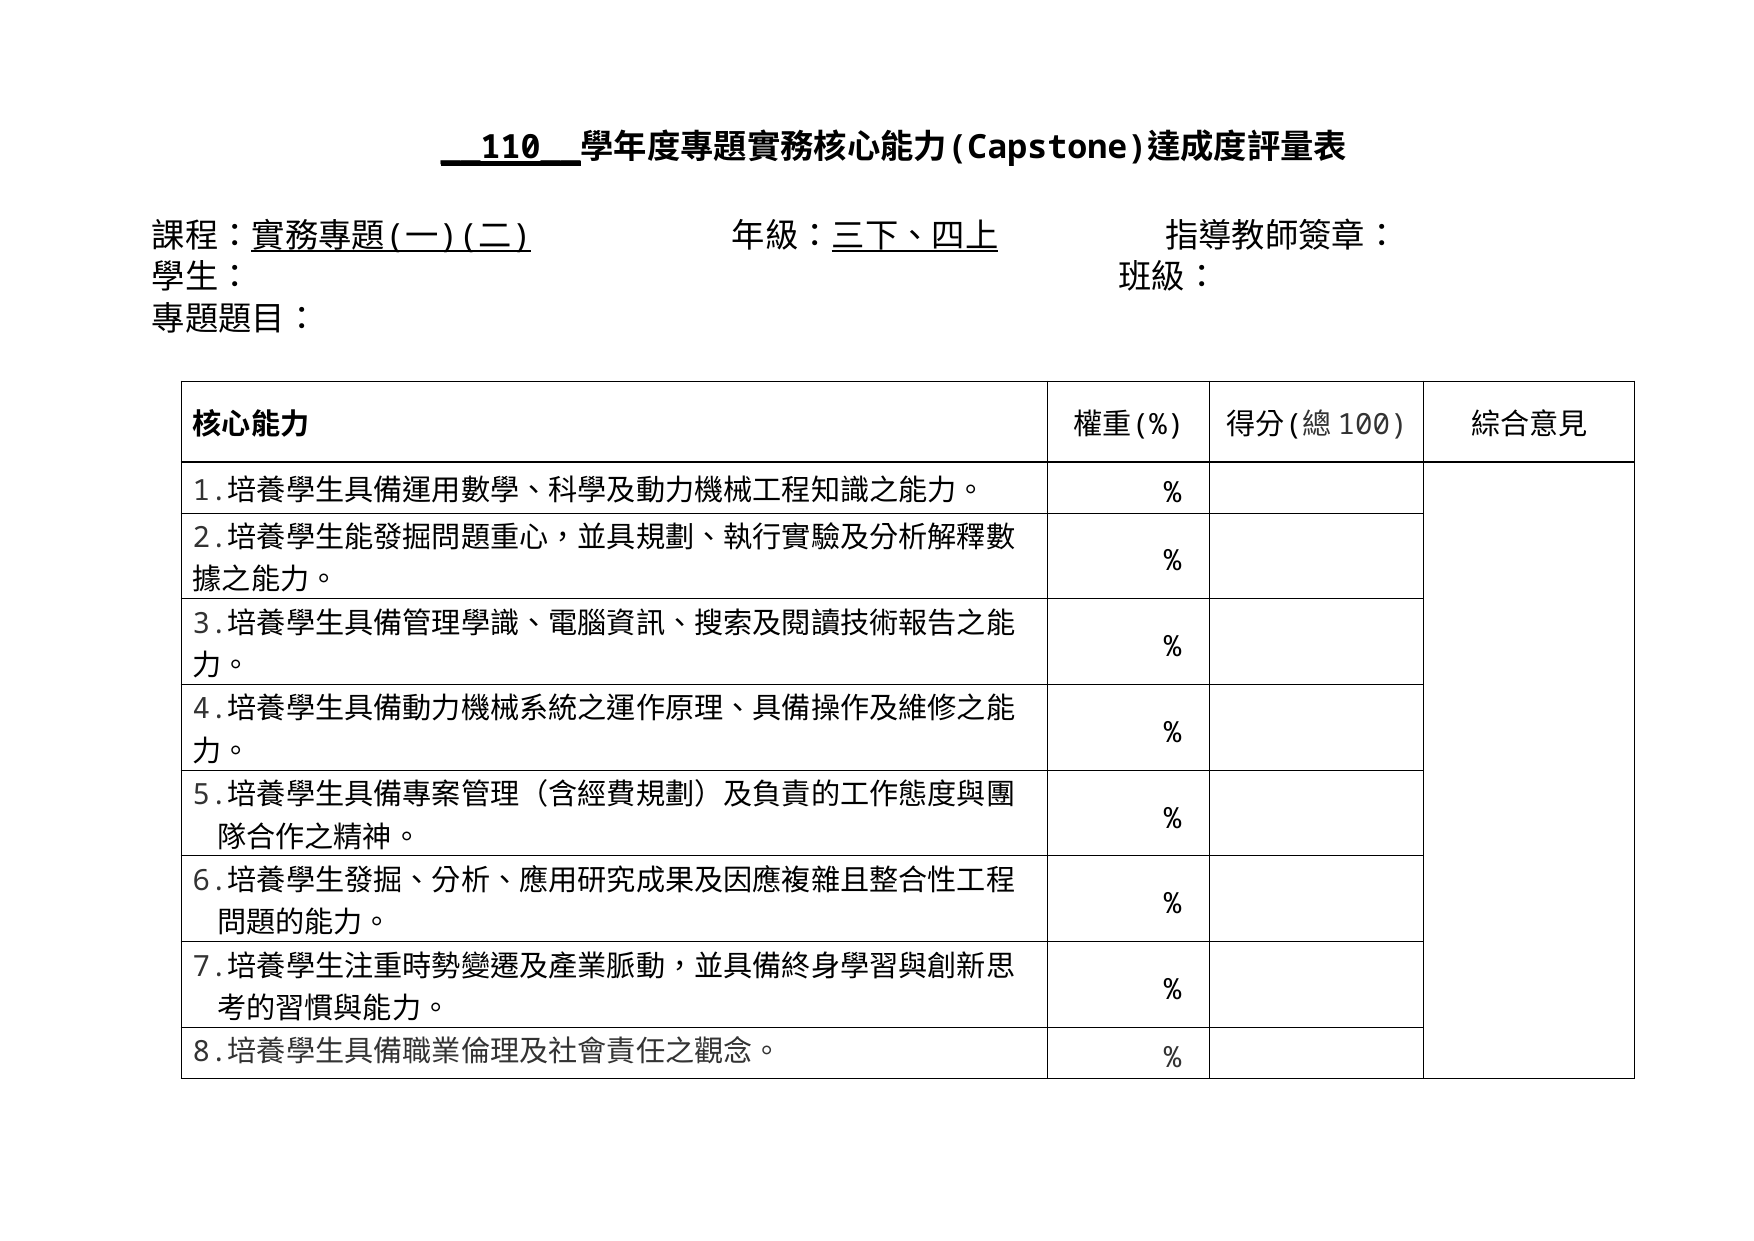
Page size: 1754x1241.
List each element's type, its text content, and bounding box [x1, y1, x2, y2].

table_cell % [1048, 685, 1209, 770]
table_cell % [1048, 942, 1209, 1027]
text 課程：實務專題(一)(二) 年級：三下、四上 指導教師簽章： [118, 214, 1636, 256]
table_cell % [1048, 463, 1209, 512]
table_cell [1210, 685, 1423, 770]
table_cell [1210, 856, 1423, 941]
table_cell % [1048, 1028, 1209, 1078]
table_cell [1210, 514, 1423, 598]
table_cell [1210, 463, 1423, 512]
table_cell [1210, 1028, 1423, 1078]
text 專題題目： [118, 297, 1636, 339]
table_header 權重(%) [1048, 382, 1209, 461]
table_cell % [1048, 856, 1209, 941]
text __110__學年度專題實務核心能力(Capstone)達成度評量表 [118, 120, 1636, 168]
table_header 核心能力 [182, 382, 1047, 461]
table_cell 4.培養學生具備動力機械系統之運作原理、具備操作及維修之能力。 [182, 685, 1047, 770]
table_cell [1210, 771, 1423, 855]
table_header 綜合意見 [1424, 382, 1634, 461]
table_cell % [1048, 514, 1209, 598]
table_cell 2.培養學生能發掘問題重心，並具規劃、執行實驗及分析解釋數據之能力。 [182, 514, 1047, 598]
table_cell % [1048, 599, 1209, 684]
table_cell 5.培養學生具備專案管理（含經費規劃）及負責的工作態度與團隊合作之精神。 [182, 771, 1047, 855]
table_cell [1210, 599, 1423, 684]
table_cell 8.培養學生具備職業倫理及社會責任之觀念。 [182, 1028, 1047, 1078]
table_cell [1210, 942, 1423, 1027]
table_cell 7.培養學生注重時勢變遷及產業脈動，並具備終身學習與創新思考的習慣與能力。 [182, 942, 1047, 1027]
table_header 得分(總100) [1210, 382, 1423, 461]
table_cell 6.培養學生發掘、分析、應用研究成果及因應複雜且整合性工程問題的能力。 [182, 856, 1047, 941]
text 學生： 班級： [118, 256, 1636, 297]
table_cell % [1048, 771, 1209, 855]
table_cell [1424, 463, 1634, 1078]
table_cell 3.培養學生具備管理學識、電腦資訊、搜索及閱讀技術報告之能力。 [182, 599, 1047, 684]
table_cell 1.培養學生具備運用數學、科學及動力機械工程知識之能力。 [182, 463, 1047, 512]
